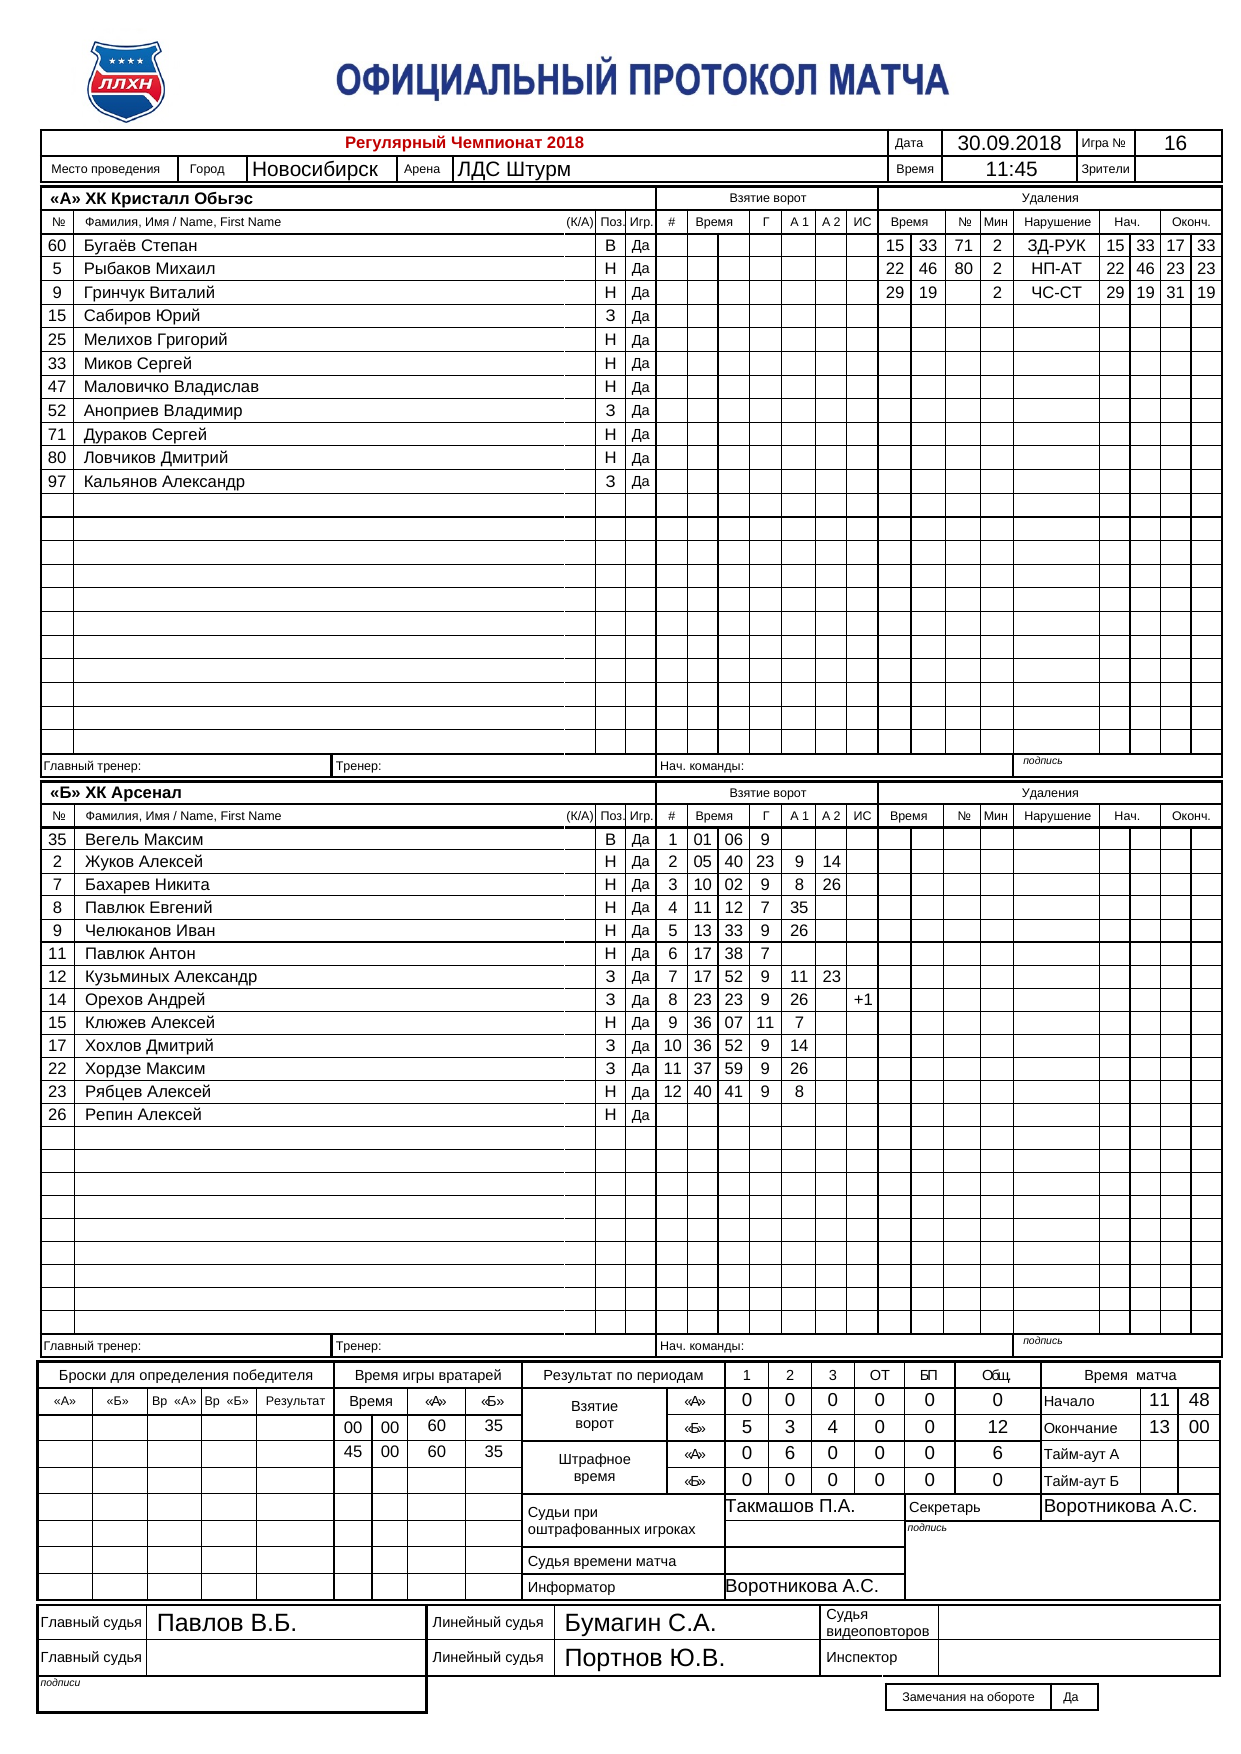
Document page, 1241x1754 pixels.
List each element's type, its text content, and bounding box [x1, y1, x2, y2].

table_cell [946, 352, 980, 374]
table_header 2 [769, 1363, 811, 1387]
table_cell [39, 1574, 92, 1599]
table_cell Павлов В.Б. [147, 1606, 425, 1639]
table_cell [596, 730, 625, 753]
table_cell Главный судья [39, 1606, 146, 1639]
table_cell Линейный судья [428, 1640, 554, 1675]
table_cell [688, 470, 717, 493]
table_cell [565, 850, 595, 872]
table_cell Ловчиков Дмитрий [74, 446, 564, 469]
table_cell [879, 494, 910, 516]
table_cell 26 [816, 874, 846, 895]
table_cell 9 [750, 1081, 781, 1103]
table_cell [626, 518, 655, 540]
table_cell [1014, 1219, 1099, 1241]
table_cell 40 [719, 850, 749, 872]
table_cell [847, 376, 877, 398]
table_cell [1014, 1035, 1099, 1057]
table_cell [782, 1104, 815, 1126]
table_cell [42, 1219, 74, 1241]
table_cell [1192, 829, 1221, 849]
table_cell [74, 494, 564, 516]
table_cell [782, 636, 815, 658]
table_cell Нач. команды: [657, 755, 1012, 776]
table_cell 11:45 [943, 157, 1076, 181]
table_cell [373, 1547, 407, 1573]
table_cell Тайм-аут Б [1042, 1468, 1140, 1493]
table_cell [1161, 966, 1190, 987]
table_cell [981, 376, 1013, 398]
table_cell [726, 1548, 904, 1573]
table_cell 52 [42, 399, 73, 422]
table_cell [1161, 1104, 1190, 1126]
table_cell [1192, 1127, 1221, 1149]
table_cell [944, 1288, 980, 1310]
table_cell [879, 1150, 910, 1172]
table_cell [750, 470, 781, 493]
table_cell [565, 257, 595, 280]
table_cell [816, 683, 846, 706]
table_cell [1161, 1219, 1190, 1241]
table_cell [912, 1127, 943, 1149]
table_cell [719, 1311, 749, 1333]
table_cell Поз. [596, 805, 625, 826]
table_cell ИС [847, 805, 877, 826]
table_cell [1192, 1265, 1221, 1287]
table_cell [879, 518, 910, 540]
table_cell 6 [956, 1442, 1040, 1467]
table_cell [626, 1265, 655, 1287]
table_cell [42, 1196, 74, 1218]
table_cell 60 [42, 235, 73, 256]
table_cell [816, 305, 846, 327]
table_cell [879, 1242, 910, 1264]
table_cell 0 [905, 1468, 954, 1493]
table_cell [944, 1196, 980, 1218]
table_cell [1161, 541, 1190, 564]
table_cell [847, 399, 877, 422]
table_cell 0 [905, 1442, 954, 1467]
table_cell [981, 1012, 1013, 1033]
table_cell [657, 1219, 687, 1241]
table_cell [1192, 966, 1221, 987]
table_cell [565, 659, 595, 682]
table_cell [1192, 352, 1221, 374]
table_cell Бахарев Никита [75, 874, 564, 895]
table_cell [879, 896, 910, 918]
table_cell [1014, 518, 1099, 540]
table_cell [1141, 1468, 1177, 1493]
table_cell [879, 1127, 910, 1149]
table_cell [782, 683, 815, 706]
table_cell [1100, 399, 1129, 422]
table_cell [782, 1173, 815, 1195]
table_cell [750, 636, 781, 658]
table_cell [1131, 328, 1160, 351]
table_cell 29 [879, 281, 910, 303]
table_cell [981, 470, 1013, 493]
table_cell [1100, 1288, 1129, 1310]
table_cell 9 [750, 989, 781, 1011]
table_cell [1192, 1196, 1221, 1218]
table_cell 0 [812, 1468, 854, 1493]
table_cell 9 [750, 829, 781, 849]
table_cell [750, 328, 781, 351]
table_cell [39, 1468, 92, 1493]
table_cell [1014, 612, 1099, 634]
table_cell Оконч. [1161, 211, 1221, 233]
table_cell [93, 1547, 147, 1573]
table_cell [879, 659, 910, 682]
table_cell Нач. команды: [657, 1335, 1012, 1356]
table_cell [879, 1104, 910, 1126]
table_cell [626, 612, 655, 634]
table_cell [816, 257, 846, 280]
table_cell [1192, 328, 1221, 351]
table_cell [782, 1242, 815, 1264]
table_cell [816, 423, 846, 445]
table_cell [74, 565, 564, 587]
table_cell 9 [42, 281, 73, 303]
table_cell [657, 612, 687, 634]
table_cell [847, 565, 877, 587]
table_cell Н [596, 1012, 625, 1033]
table_cell Судья времени матча [523, 1548, 724, 1573]
table_cell [847, 1219, 877, 1241]
table_cell [946, 399, 980, 422]
table_cell В [596, 829, 625, 849]
table_cell [816, 920, 846, 941]
table_cell [879, 850, 910, 872]
table_cell [1192, 446, 1221, 469]
table_cell [408, 1547, 465, 1573]
table_cell 46 [1131, 257, 1160, 280]
table_cell [1131, 1196, 1160, 1218]
table_cell [981, 730, 1013, 753]
table_cell 7 [657, 966, 687, 987]
table_header Общ. [956, 1363, 1040, 1387]
table_cell [879, 446, 910, 469]
table_cell [719, 518, 749, 540]
table_cell [816, 636, 846, 658]
table_cell [335, 1574, 371, 1599]
table_cell [42, 1150, 74, 1172]
table_cell [981, 1242, 1013, 1264]
table_cell [981, 636, 1013, 658]
table_cell # [657, 805, 687, 826]
table_cell [1161, 1081, 1190, 1103]
table_cell [816, 1173, 846, 1195]
table_cell [42, 1311, 74, 1333]
table_cell [750, 1196, 781, 1218]
table_cell [565, 1242, 595, 1264]
table_cell Судья видеоповторов [821, 1606, 938, 1639]
table_cell [912, 896, 943, 918]
table_header 30.09.2018 [943, 131, 1076, 155]
table_cell [782, 235, 815, 256]
table_cell [879, 376, 910, 398]
table_header Броски для определения победителя [39, 1363, 333, 1387]
table_cell 26 [782, 1058, 815, 1079]
table_cell Штрафное время [523, 1442, 666, 1493]
table_cell [74, 683, 564, 706]
table_cell [1192, 1035, 1221, 1057]
table_cell [750, 1288, 781, 1310]
table_cell [148, 1547, 201, 1573]
table_cell [688, 376, 717, 398]
table_cell [596, 565, 625, 587]
table_cell 6 [769, 1442, 811, 1467]
table_cell Да [626, 1058, 655, 1079]
table_cell [1100, 989, 1129, 1011]
table_cell [1100, 612, 1129, 634]
table_cell [1131, 1288, 1160, 1310]
table_cell [75, 1288, 564, 1310]
table_cell [879, 565, 910, 587]
table_cell А 2 [816, 211, 846, 233]
table_cell [408, 1574, 465, 1599]
table_cell [782, 305, 815, 327]
table_cell 80 [42, 446, 73, 469]
table_cell [466, 1547, 521, 1573]
table_cell [981, 1173, 1013, 1195]
table_cell [565, 1288, 595, 1310]
table_cell Н [596, 896, 625, 918]
table_cell [816, 352, 846, 374]
table_cell [688, 1173, 717, 1195]
table_cell Да [626, 874, 655, 895]
table_cell [719, 1219, 749, 1241]
table_cell [981, 874, 1013, 895]
table_cell [782, 470, 815, 493]
table_cell «Б» [668, 1468, 724, 1493]
table_cell Да [626, 850, 655, 872]
table_cell [946, 446, 980, 469]
table_cell 9 [42, 920, 74, 941]
table_cell [912, 423, 945, 445]
table_cell [782, 1150, 815, 1172]
table_cell 0 [855, 1468, 904, 1493]
table_cell Взятие ворот [523, 1389, 666, 1440]
table_cell [879, 612, 910, 634]
table_cell [1161, 518, 1190, 540]
table_cell [879, 1311, 910, 1333]
table_cell 17 [42, 1035, 74, 1057]
table_cell [1014, 850, 1099, 872]
table_cell [565, 707, 595, 729]
table_cell Кальянов Александр [74, 470, 564, 493]
table_cell [42, 707, 73, 729]
table_cell 7 [782, 1012, 815, 1033]
table_cell [912, 683, 945, 706]
table_cell [688, 328, 717, 351]
table_cell [1192, 989, 1221, 1011]
table_cell 0 [769, 1468, 811, 1493]
table_cell [257, 1416, 333, 1440]
table_cell 10 [688, 874, 717, 895]
table_cell [912, 1242, 943, 1264]
table_cell [946, 376, 980, 398]
picture [5, 28, 1179, 129]
table_cell Фамилия, Имя / Name, First Name [75, 805, 565, 826]
table_header 16 [1136, 131, 1221, 155]
table_cell [1131, 1104, 1160, 1126]
table_cell [596, 518, 625, 540]
table_cell Место проведения [42, 157, 177, 181]
table_cell [912, 1035, 943, 1057]
table_cell [782, 1311, 815, 1333]
table_cell 4 [812, 1415, 854, 1440]
table_cell [1161, 588, 1190, 611]
table_cell [657, 470, 687, 493]
table_cell [39, 1547, 92, 1573]
table_cell [565, 518, 595, 540]
table_cell В [596, 235, 625, 256]
table_cell [1100, 896, 1129, 918]
table_cell Н [596, 1104, 625, 1126]
table_cell Время [688, 805, 749, 826]
table_cell [879, 1058, 910, 1079]
table_cell [1100, 1173, 1129, 1195]
table_cell [1192, 1219, 1221, 1241]
table_cell [626, 1311, 655, 1333]
table_cell [1131, 730, 1160, 753]
table_cell [912, 850, 943, 872]
table_cell [782, 423, 815, 445]
table_cell [1161, 494, 1190, 516]
table_cell [816, 1058, 846, 1079]
table_cell 23 [688, 989, 717, 1011]
table_cell [912, 1219, 943, 1241]
table_cell [847, 1265, 877, 1287]
table_cell З [596, 989, 625, 1011]
table_cell [596, 683, 625, 706]
table_cell подписи [39, 1677, 425, 1711]
table_cell [847, 636, 877, 658]
table_cell [565, 1265, 595, 1287]
table_cell [657, 328, 687, 351]
table_cell [1161, 683, 1190, 706]
table_cell [565, 399, 595, 422]
table_cell Нач. [1100, 805, 1160, 826]
table_cell 0 [769, 1389, 811, 1413]
table_cell [1192, 470, 1221, 493]
table_cell [1100, 707, 1129, 729]
table_cell 11 [1141, 1389, 1177, 1413]
table_cell [750, 707, 781, 729]
table_cell [1014, 683, 1099, 706]
table_cell [626, 1173, 655, 1195]
table_cell 5 [726, 1415, 768, 1440]
table_cell [1100, 683, 1129, 706]
table_cell [565, 1311, 595, 1333]
table_cell [879, 636, 910, 658]
table_cell [912, 1081, 943, 1103]
table_cell [688, 1127, 717, 1149]
table_cell [847, 518, 877, 540]
table_cell [626, 1196, 655, 1218]
table_cell [1014, 943, 1099, 964]
table_cell [847, 1242, 877, 1264]
table_cell Окончание [1042, 1415, 1140, 1440]
table_cell [657, 707, 687, 729]
table_cell [847, 281, 877, 303]
table_cell [981, 829, 1013, 849]
table_cell [981, 494, 1013, 516]
table_cell [1100, 518, 1129, 540]
table_cell [912, 352, 945, 374]
table_cell [39, 1494, 92, 1520]
table_cell 33 [1192, 235, 1221, 256]
table_cell [816, 541, 846, 564]
table_cell [626, 588, 655, 611]
table_cell [912, 494, 945, 516]
table_cell [565, 1104, 595, 1126]
table_cell [782, 494, 815, 516]
table_cell [981, 565, 1013, 587]
table_cell 06 [719, 829, 749, 849]
table_cell [1014, 1288, 1099, 1310]
table_cell [42, 518, 73, 540]
table_cell [1100, 376, 1129, 398]
table_cell [1100, 850, 1129, 872]
table_cell Дураков Сергей [74, 423, 564, 445]
table_cell [816, 1035, 846, 1057]
table_cell № [944, 805, 980, 826]
table_cell Да [626, 376, 655, 398]
table_cell [782, 376, 815, 398]
table_cell Хохлов Дмитрий [75, 1035, 564, 1057]
table_cell [981, 588, 1013, 611]
table_cell [1161, 1035, 1190, 1057]
table_cell [1161, 612, 1190, 634]
table_cell Секретарь [906, 1495, 1040, 1520]
table_cell [879, 1173, 910, 1195]
table_cell [750, 446, 781, 469]
table_cell [657, 1150, 687, 1172]
table_cell [1100, 494, 1129, 516]
table_cell Рыбаков Михаил [74, 257, 564, 280]
table_cell [373, 1468, 407, 1493]
table_cell [782, 943, 815, 964]
table_cell Н [596, 423, 625, 445]
table_cell [912, 588, 945, 611]
table_cell [750, 1265, 781, 1287]
table_cell Мелихов Григорий [74, 328, 564, 351]
table_cell 9 [750, 966, 781, 987]
table_cell Да [626, 257, 655, 280]
table_cell [847, 1081, 877, 1103]
table_cell Бугаёв Степан [74, 235, 564, 256]
table_cell [1136, 157, 1221, 181]
table_cell [408, 1468, 465, 1493]
table_cell [750, 1311, 781, 1333]
table_cell [981, 612, 1013, 634]
table_cell 0 [956, 1389, 1040, 1413]
table_cell [719, 1150, 749, 1172]
table_cell [912, 1012, 943, 1033]
table_cell [719, 659, 749, 682]
table_cell [1192, 494, 1221, 516]
table_cell [879, 683, 910, 706]
table_cell [1131, 920, 1160, 941]
table_cell [912, 1265, 943, 1287]
table_cell [1131, 1311, 1160, 1333]
table_cell [1192, 1242, 1221, 1264]
table_cell [847, 235, 877, 256]
table_cell [408, 1521, 465, 1546]
table_cell [847, 494, 877, 516]
table_cell [879, 874, 910, 895]
table_cell [782, 257, 815, 280]
table_cell [74, 707, 564, 729]
table_cell [466, 1468, 521, 1493]
table_header Дата [889, 131, 941, 155]
table_cell 23 [816, 966, 846, 987]
table_cell [944, 850, 980, 872]
table_cell [657, 1127, 687, 1149]
table_cell 01 [688, 829, 717, 849]
table_cell [466, 1494, 521, 1520]
table_cell [657, 1173, 687, 1195]
table_cell [428, 1677, 882, 1711]
table_cell [1131, 850, 1160, 872]
table_cell [879, 1288, 910, 1310]
table_cell [719, 328, 749, 351]
table_cell [719, 1104, 749, 1126]
table_cell [719, 470, 749, 493]
table_cell 8 [782, 874, 815, 895]
table_cell [688, 305, 717, 327]
table_cell Время [879, 805, 943, 826]
table_cell [657, 659, 687, 682]
table_cell [565, 896, 595, 918]
table_cell [981, 1219, 1013, 1241]
table_cell Результат [257, 1389, 333, 1413]
table_cell [657, 376, 687, 398]
table_cell [1100, 1242, 1129, 1264]
table_cell Гринчук Виталий [74, 281, 564, 303]
table_cell [816, 1127, 846, 1149]
table_cell [847, 352, 877, 374]
table_cell [912, 470, 945, 493]
table_cell [912, 920, 943, 941]
table_cell [93, 1574, 147, 1599]
table_cell [1100, 1127, 1129, 1149]
table_cell [373, 1574, 407, 1599]
table_cell [1100, 328, 1129, 351]
table_cell [202, 1494, 256, 1520]
table_cell 48 [1179, 1389, 1219, 1413]
table_cell 59 [719, 1058, 749, 1079]
table_cell [719, 541, 749, 564]
table_cell [1100, 1219, 1129, 1241]
table_cell [1100, 943, 1129, 964]
table_cell [847, 966, 877, 987]
table_cell [946, 659, 980, 682]
table_cell [847, 874, 877, 895]
table_cell [335, 1547, 371, 1573]
table_cell [879, 423, 910, 445]
table_cell [1131, 707, 1160, 729]
table_cell [719, 1242, 749, 1264]
table_cell [981, 1150, 1013, 1172]
table_cell 60 [408, 1416, 465, 1440]
table_cell [373, 1494, 407, 1520]
table_cell [944, 1035, 980, 1057]
table_cell [1014, 1242, 1099, 1264]
table_cell [688, 423, 717, 445]
table_cell [596, 1265, 625, 1287]
table_cell 0 [812, 1442, 854, 1467]
table_cell [912, 1150, 943, 1172]
table_cell 02 [719, 874, 749, 895]
table_cell [883, 1677, 1220, 1681]
table_cell [847, 257, 877, 280]
table_cell [565, 423, 595, 445]
table_cell [981, 352, 1013, 374]
table_cell 23 [750, 850, 781, 872]
table_cell [719, 565, 749, 587]
table_cell [719, 376, 749, 398]
table_cell [1014, 376, 1099, 398]
table_cell [1014, 328, 1099, 351]
table_cell [688, 1196, 717, 1218]
table_header Взятие ворот [657, 783, 877, 803]
table_cell 52 [719, 966, 749, 987]
table_cell [688, 707, 717, 729]
table_cell [565, 588, 595, 611]
table_cell [257, 1547, 333, 1573]
table_cell [879, 966, 910, 987]
table_cell [408, 1494, 465, 1520]
table_cell Нарушение [1014, 211, 1099, 233]
table_header «Б» ХК Арсенал [42, 783, 655, 803]
table_cell [257, 1441, 333, 1467]
table_cell [782, 1288, 815, 1310]
table_cell [981, 683, 1013, 706]
table_cell [1131, 352, 1160, 374]
table_cell [879, 920, 910, 941]
table_cell Зрители [1078, 157, 1134, 181]
table_cell [1192, 1058, 1221, 1079]
table_cell [335, 1468, 371, 1493]
table_cell [565, 235, 595, 256]
table_cell 14 [816, 850, 846, 872]
table_cell 23 [1192, 257, 1221, 280]
table_cell № [946, 211, 980, 233]
table_header Удаления [879, 783, 1221, 803]
table_cell Мин [981, 805, 1013, 826]
table_cell [981, 423, 1013, 445]
table_cell 31 [1161, 281, 1190, 303]
table_cell [565, 305, 595, 327]
table_cell Да [626, 446, 655, 469]
table_header Да [1052, 1685, 1097, 1709]
table_cell [1192, 683, 1221, 706]
table_cell 0 [855, 1415, 904, 1440]
table_header Удаления [879, 188, 1221, 209]
table_cell [879, 399, 910, 422]
table_cell 0 [905, 1389, 954, 1413]
table_cell 0 [855, 1389, 904, 1413]
table_cell 7 [42, 874, 74, 895]
table_cell [1161, 659, 1190, 682]
table_cell [939, 1640, 1219, 1675]
table_cell [719, 588, 749, 611]
table_cell [981, 896, 1013, 918]
table_cell [1100, 874, 1129, 895]
table_cell [626, 659, 655, 682]
table_cell [1192, 541, 1221, 564]
table_cell 0 [855, 1442, 904, 1467]
table_cell Арена [398, 157, 452, 181]
table_cell [74, 612, 564, 634]
table_cell [75, 1242, 564, 1264]
table_cell [688, 399, 717, 422]
table_cell Да [626, 829, 655, 849]
table_cell [1014, 305, 1099, 327]
table_cell Н [596, 850, 625, 872]
table_cell [148, 1574, 201, 1599]
table_cell Н [596, 943, 625, 964]
table_cell [1014, 1127, 1099, 1149]
table_cell [946, 612, 980, 634]
table_cell [1014, 1173, 1099, 1195]
table_cell [750, 518, 781, 540]
table_cell 15 [42, 1012, 74, 1033]
table_cell [750, 305, 781, 327]
table_cell [719, 352, 749, 374]
table_cell 7 [750, 943, 781, 964]
table_cell [74, 636, 564, 658]
table_cell 13 [1141, 1415, 1177, 1440]
table_cell 15 [1100, 235, 1129, 256]
table_cell [719, 683, 749, 706]
table_cell [1014, 399, 1099, 422]
table_cell [782, 518, 815, 540]
table_cell [74, 541, 564, 564]
table_header 3 [812, 1363, 854, 1387]
table_cell [1014, 446, 1099, 469]
table_cell [42, 612, 73, 634]
table_cell [1014, 896, 1099, 918]
table_cell [750, 376, 781, 398]
table_cell Воротникова А.С. [726, 1575, 904, 1599]
table_cell [944, 1311, 980, 1333]
table_cell 11 [750, 1012, 781, 1033]
table_cell [688, 1242, 717, 1264]
table_cell [626, 1288, 655, 1310]
table_cell [1100, 1265, 1129, 1287]
table_cell 26 [782, 920, 815, 941]
table_cell [626, 730, 655, 753]
table_cell [1131, 1081, 1160, 1103]
table_cell [1161, 1150, 1190, 1172]
table_cell [816, 1012, 846, 1033]
table_cell [847, 328, 877, 351]
table_cell [626, 707, 655, 729]
table_cell 8 [42, 896, 74, 918]
table_header 1 [726, 1363, 768, 1387]
table_cell [688, 518, 717, 540]
table_cell Да [626, 943, 655, 964]
table_cell [879, 541, 910, 564]
table_cell [750, 730, 781, 753]
table_cell 6 [657, 943, 687, 964]
table_cell 0 [726, 1442, 768, 1467]
table_cell [565, 541, 595, 564]
table_cell 0 [812, 1389, 854, 1413]
table_cell [1100, 588, 1129, 611]
table_cell [1161, 896, 1190, 918]
table_cell [981, 305, 1013, 327]
table_cell [1100, 565, 1129, 587]
table_cell [596, 636, 625, 658]
table_cell [847, 829, 877, 849]
table_cell Да [626, 352, 655, 374]
table_cell А 2 [816, 805, 846, 826]
table_cell [946, 707, 980, 729]
table_cell Время [889, 157, 941, 181]
table_cell [1099, 1682, 1220, 1711]
table_cell [1192, 518, 1221, 540]
table_cell [657, 588, 687, 611]
table_cell [946, 423, 980, 445]
table_cell Павлюк Антон [75, 943, 564, 964]
table_cell [1014, 565, 1099, 587]
table_cell [750, 1150, 781, 1172]
table_cell [75, 1127, 564, 1149]
table_cell 17 [688, 966, 717, 987]
table_cell [782, 659, 815, 682]
table_header Замечания на обороте [887, 1685, 1050, 1709]
table_cell Миков Сергей [74, 352, 564, 374]
table_cell [1131, 423, 1160, 445]
table_cell [1131, 565, 1160, 587]
table_cell [782, 446, 815, 469]
table_cell 2 [981, 257, 1013, 280]
table_cell Г [750, 211, 781, 233]
table_cell 3 [769, 1415, 811, 1440]
table_cell [912, 1311, 943, 1333]
table_cell [1100, 1311, 1129, 1333]
table_cell [688, 636, 717, 658]
table_cell [657, 399, 687, 422]
table_cell [1161, 1012, 1190, 1033]
table_cell [847, 305, 877, 327]
table_cell 9 [750, 874, 781, 895]
table_cell [1161, 920, 1190, 941]
table_cell [847, 850, 877, 872]
table_cell 46 [912, 257, 945, 280]
table_cell [912, 1288, 943, 1310]
table_cell [688, 612, 717, 634]
table_cell [75, 1265, 564, 1287]
table_cell [912, 966, 943, 987]
table_cell [719, 1288, 749, 1310]
table_cell [1192, 920, 1221, 941]
table_cell [1131, 1058, 1160, 1079]
table_cell [1014, 470, 1099, 493]
table_cell 17 [688, 943, 717, 964]
table_cell Игр. [626, 805, 655, 826]
table_cell [1161, 328, 1190, 351]
table_cell [750, 588, 781, 611]
table_cell [981, 1104, 1013, 1126]
table_cell [816, 1288, 846, 1310]
table_cell [1192, 1311, 1221, 1333]
table_cell (К/А) [565, 211, 595, 233]
table_cell [42, 659, 73, 682]
table_cell Информатор [523, 1575, 724, 1599]
table_cell Да [626, 328, 655, 351]
table_cell [847, 896, 877, 918]
table_cell [75, 1173, 564, 1195]
table_cell [148, 1494, 201, 1520]
table_cell [912, 612, 945, 634]
table_cell Челюканов Иван [75, 920, 564, 941]
table_cell 22 [879, 257, 910, 280]
table_cell [719, 257, 749, 280]
table_cell Жуков Алексей [75, 850, 564, 872]
table_cell [1100, 920, 1129, 941]
table_cell [1100, 446, 1129, 469]
table_cell Да [626, 281, 655, 303]
table_cell [946, 541, 980, 564]
table_cell [782, 352, 815, 374]
table_cell [726, 1521, 904, 1546]
table_cell Г [750, 805, 781, 826]
table_cell [944, 1150, 980, 1172]
table_cell [750, 565, 781, 587]
table_cell [1100, 1196, 1129, 1218]
table_cell [1161, 376, 1190, 398]
table_cell 38 [719, 943, 749, 964]
table_cell [42, 730, 73, 753]
table_cell [1100, 352, 1129, 374]
table_cell [626, 636, 655, 658]
table_cell [750, 423, 781, 445]
table_cell «А» [668, 1442, 724, 1467]
table_cell 14 [782, 1035, 815, 1057]
table_cell [1014, 659, 1099, 682]
table_cell [688, 235, 717, 256]
table_cell [565, 920, 595, 941]
table_cell 12 [42, 966, 74, 987]
table_cell [1131, 494, 1160, 516]
table_cell [93, 1468, 147, 1493]
table_cell 35 [42, 829, 74, 849]
table_cell [750, 541, 781, 564]
table_cell 19 [1131, 281, 1160, 303]
table_cell [816, 376, 846, 398]
table_cell [257, 1494, 333, 1520]
table_cell 12 [657, 1081, 687, 1103]
table_cell [1131, 1219, 1160, 1241]
table_cell [847, 612, 877, 634]
table_cell [847, 446, 877, 469]
table_cell [879, 470, 910, 493]
table_cell [257, 1574, 333, 1599]
table_cell 12 [956, 1415, 1040, 1440]
table_cell НП-АТ [1014, 257, 1099, 280]
table_cell [565, 1035, 595, 1057]
table_cell [42, 494, 73, 516]
table_cell [565, 612, 595, 634]
table_cell [847, 588, 877, 611]
table_cell [565, 1081, 595, 1103]
table_cell Да [626, 470, 655, 493]
table_cell [1192, 565, 1221, 587]
table_cell [626, 1150, 655, 1172]
table_cell 33 [1131, 235, 1160, 256]
table_cell [565, 966, 595, 987]
table_cell Игр. [626, 211, 655, 233]
table_cell 10 [657, 1035, 687, 1057]
table_cell [565, 1196, 595, 1218]
table_cell [750, 399, 781, 422]
table_cell [42, 1242, 74, 1264]
table_cell [1131, 683, 1160, 706]
table_cell [93, 1416, 147, 1440]
table_cell [626, 683, 655, 706]
table_cell [1100, 541, 1129, 564]
table_cell [42, 1288, 74, 1310]
table_cell Н [596, 874, 625, 895]
table_cell [565, 1173, 595, 1195]
table_cell [1014, 730, 1099, 753]
table_cell [42, 541, 73, 564]
table_cell [74, 730, 564, 753]
table_cell [879, 989, 910, 1011]
table_cell [626, 1219, 655, 1241]
table_cell [466, 1521, 521, 1546]
table_cell [981, 1311, 1013, 1333]
table_cell [1161, 1311, 1190, 1333]
table_cell [944, 1173, 980, 1195]
table_cell Клюжев Алексей [75, 1012, 564, 1033]
table_cell [93, 1494, 147, 1520]
table_cell Да [626, 235, 655, 256]
table_cell [750, 683, 781, 706]
table_cell [847, 920, 877, 941]
table_header Игра № [1078, 131, 1134, 155]
table_cell [565, 943, 595, 964]
table_cell [1131, 446, 1160, 469]
table_cell [816, 281, 846, 303]
table_cell [1014, 989, 1099, 1011]
table_cell [1100, 659, 1129, 682]
table_cell [1131, 612, 1160, 634]
table_cell [626, 1242, 655, 1264]
table_cell [981, 943, 1013, 964]
table_cell [1161, 565, 1190, 587]
table_cell [946, 636, 980, 658]
table_cell Орехов Андрей [75, 989, 564, 1011]
table_cell [912, 446, 945, 469]
table_cell «Б» [93, 1389, 147, 1413]
table_cell [626, 1127, 655, 1149]
table_cell [847, 683, 877, 706]
table_cell [879, 328, 910, 351]
table_cell [946, 305, 980, 327]
table_cell [1131, 399, 1160, 422]
table_cell Нарушение [1014, 805, 1099, 826]
table_cell [750, 1173, 781, 1195]
table_cell [944, 874, 980, 895]
table_cell [816, 1242, 846, 1264]
table_cell [719, 1173, 749, 1195]
table_cell [1100, 829, 1129, 849]
table_cell [879, 1265, 910, 1287]
table_cell Н [596, 328, 625, 351]
table_cell 14 [42, 989, 74, 1011]
table_cell [816, 707, 846, 729]
table_cell Да [626, 1081, 655, 1103]
table_cell [1131, 829, 1160, 849]
table_cell Главный тренер: [42, 755, 330, 776]
table_cell [1014, 1081, 1099, 1103]
table_cell (К/А) [565, 805, 595, 826]
table_header «А» ХК Кристалл Обьгэс [42, 188, 655, 209]
table_cell [688, 1288, 717, 1310]
table_cell [202, 1416, 256, 1440]
table_cell 0 [905, 1415, 954, 1440]
table_cell [816, 896, 846, 918]
table_cell [1100, 305, 1129, 327]
table_cell ЛДС Штурм [454, 157, 887, 181]
table_cell [847, 707, 877, 729]
table_cell [847, 1012, 877, 1033]
table_cell [657, 1311, 687, 1333]
table_cell [981, 989, 1013, 1011]
table_cell [1161, 829, 1190, 849]
table_cell [1014, 541, 1099, 564]
table_cell [879, 829, 910, 849]
table_header ОТ [855, 1363, 904, 1387]
table_cell З [596, 470, 625, 493]
table_cell [565, 636, 595, 658]
table_cell Вр «Б» [202, 1389, 256, 1413]
table_cell [1014, 423, 1099, 445]
table_cell [1161, 399, 1190, 422]
table_cell [816, 1196, 846, 1218]
table_header Время игры вратарей [335, 1363, 521, 1387]
table_cell подпись [906, 1522, 1219, 1599]
table_cell [1014, 1196, 1099, 1218]
table_cell [944, 989, 980, 1011]
table_cell [1100, 423, 1129, 445]
table_cell [596, 1288, 625, 1310]
table_cell [1192, 659, 1221, 682]
table_cell 2 [981, 235, 1013, 256]
table_cell [816, 1081, 846, 1103]
table_header Время матча [1042, 1363, 1219, 1387]
table_cell [981, 1196, 1013, 1218]
table_cell № [42, 805, 74, 826]
table_cell [565, 494, 595, 516]
table_cell [750, 1242, 781, 1264]
table_cell [816, 1104, 846, 1126]
table_cell [148, 1468, 201, 1493]
table_cell [565, 470, 595, 493]
table_cell 11 [782, 966, 815, 987]
table_cell [1100, 470, 1129, 493]
table_cell [847, 1035, 877, 1057]
table_cell [1192, 376, 1221, 398]
table_cell Кузьминых Александр [75, 966, 564, 987]
table_cell [750, 659, 781, 682]
table_cell Поз. [596, 211, 625, 233]
table_cell [1100, 636, 1129, 658]
table_cell [688, 1150, 717, 1172]
table_cell [816, 399, 846, 422]
table_cell [657, 446, 687, 469]
table_cell [1131, 518, 1160, 540]
table_cell [912, 1173, 943, 1195]
table_cell [1131, 1127, 1160, 1149]
table_cell Репин Алексей [75, 1104, 564, 1126]
table_cell [1192, 636, 1221, 658]
table_cell [688, 1311, 717, 1333]
table_cell 71 [946, 235, 980, 256]
table_cell Время [335, 1389, 407, 1413]
table_cell [688, 1265, 717, 1287]
table_cell ИС [847, 211, 877, 233]
table_cell Новосибирск [248, 157, 396, 181]
table_cell 47 [42, 376, 73, 398]
table_cell [944, 1104, 980, 1126]
table_cell [1161, 989, 1190, 1011]
table_cell [946, 328, 980, 351]
table_cell [1100, 1012, 1129, 1033]
table_cell Главный судья [39, 1640, 146, 1675]
table_cell [75, 1150, 564, 1172]
table_cell # [657, 211, 687, 233]
table_cell [1161, 305, 1190, 327]
table_cell [202, 1574, 256, 1599]
table_cell Линейный судья [428, 1606, 554, 1639]
table_cell [981, 966, 1013, 987]
table_cell [1192, 612, 1221, 634]
table_cell Да [626, 966, 655, 987]
table_cell [782, 730, 815, 753]
table_cell [1161, 1127, 1190, 1149]
table_cell Начало [1042, 1389, 1140, 1413]
table_cell [688, 281, 717, 303]
table_cell [42, 1127, 74, 1149]
table_cell [750, 494, 781, 516]
table_cell 9 [750, 1035, 781, 1057]
table_cell [1014, 1104, 1099, 1126]
table_cell 80 [946, 257, 980, 280]
table_cell [782, 588, 815, 611]
table_cell Да [626, 1104, 655, 1126]
table_cell Н [596, 1081, 625, 1103]
table_cell [879, 1219, 910, 1241]
table_cell [750, 257, 781, 280]
table_cell [879, 1012, 910, 1033]
table_cell З [596, 1035, 625, 1057]
table_cell [688, 683, 717, 706]
table_cell [1131, 1265, 1160, 1287]
table_cell [981, 541, 1013, 564]
table_cell 3 [657, 874, 687, 895]
table_cell [912, 518, 945, 540]
table_cell [1179, 1468, 1219, 1493]
table_cell [944, 1242, 980, 1264]
table_cell [466, 1574, 521, 1599]
table_cell [816, 494, 846, 516]
table_cell [1141, 1441, 1177, 1467]
table_cell [719, 281, 749, 303]
table_cell Город [179, 157, 246, 181]
table_header Результат по периодам [523, 1363, 724, 1387]
table_cell [912, 328, 945, 351]
table_cell [816, 588, 846, 611]
table_cell [879, 730, 910, 753]
table_cell 37 [688, 1058, 717, 1079]
table_cell [816, 328, 846, 351]
table_cell [1161, 423, 1190, 445]
table_cell Вегель Максим [75, 829, 564, 849]
table_cell 12 [719, 896, 749, 918]
table_cell Инспектор [821, 1640, 938, 1675]
table_cell [750, 612, 781, 634]
table_cell [1192, 1081, 1221, 1103]
table_cell [879, 707, 910, 729]
table_cell [981, 1058, 1013, 1079]
table_cell [981, 850, 1013, 872]
table_cell [1161, 636, 1190, 658]
table_cell [1131, 636, 1160, 658]
table_cell [257, 1521, 333, 1546]
table_cell [1161, 1196, 1190, 1218]
table_cell [688, 1104, 717, 1126]
table_cell 15 [879, 235, 910, 256]
table_header БП [905, 1363, 954, 1387]
table_cell Н [596, 257, 625, 280]
table_cell [719, 636, 749, 658]
table_cell [944, 1127, 980, 1149]
table_cell [657, 352, 687, 374]
table_cell [981, 1081, 1013, 1103]
table_cell 23 [42, 1081, 74, 1103]
table_cell [816, 1219, 846, 1241]
table_cell [335, 1494, 371, 1520]
table_cell [657, 494, 687, 516]
table_cell [1131, 896, 1160, 918]
table_cell Аноприев Владимир [74, 399, 564, 422]
table_cell Нач. [1100, 211, 1160, 233]
table_cell подпись [1014, 1335, 1221, 1356]
table_cell [847, 1104, 877, 1126]
table_cell [981, 707, 1013, 729]
table_cell 0 [726, 1468, 768, 1493]
table_cell [75, 1219, 564, 1241]
table_cell [1100, 1104, 1129, 1126]
table_cell [981, 1265, 1013, 1287]
table_cell 9 [750, 1058, 781, 1079]
table_cell [944, 829, 980, 849]
table_cell [688, 352, 717, 374]
table_cell 26 [42, 1104, 74, 1126]
table_cell [816, 1150, 846, 1172]
table_cell [912, 636, 945, 658]
table_cell 36 [688, 1035, 717, 1057]
table_cell [912, 874, 943, 895]
table_cell А 1 [782, 211, 815, 233]
table_cell [912, 541, 945, 564]
table_cell [1014, 1012, 1099, 1033]
table_cell [1161, 943, 1190, 964]
table_cell [981, 1035, 1013, 1057]
table_cell [912, 565, 945, 587]
table_cell [912, 376, 945, 398]
table_cell [912, 829, 943, 849]
table_cell [565, 1012, 595, 1033]
table_cell [944, 943, 980, 964]
table_cell [688, 565, 717, 587]
table_cell [946, 518, 980, 540]
table_cell [596, 1127, 625, 1149]
table_cell [981, 659, 1013, 682]
table_cell [946, 281, 980, 303]
table_cell 2 [42, 850, 74, 872]
table_cell [1100, 1058, 1129, 1079]
table_cell Маловичко Владислав [74, 376, 564, 398]
table_header Взятие ворот [657, 188, 877, 209]
table_cell 36 [688, 1012, 717, 1033]
table_cell [1131, 305, 1160, 327]
table_cell [657, 1104, 687, 1126]
table_cell [1100, 966, 1129, 987]
table_cell [1192, 399, 1221, 422]
table_cell 0 [956, 1468, 1040, 1493]
table_cell [1192, 1173, 1221, 1195]
table_cell [565, 730, 595, 753]
table_cell [1161, 446, 1190, 469]
table_cell [257, 1468, 333, 1493]
table_cell Н [596, 446, 625, 469]
table_cell [782, 541, 815, 564]
table_cell [719, 494, 749, 516]
table_cell Да [626, 399, 655, 422]
table_cell [596, 541, 625, 564]
table_cell [944, 1012, 980, 1033]
table_cell [1014, 707, 1099, 729]
table_cell [688, 730, 717, 753]
table_cell [565, 446, 595, 469]
table_cell [202, 1521, 256, 1546]
table_cell 9 [782, 850, 815, 872]
table_cell [719, 707, 749, 729]
table_cell [879, 943, 910, 964]
table_cell [1014, 636, 1099, 658]
table_cell [565, 565, 595, 587]
table_cell [816, 446, 846, 469]
table_cell З [596, 305, 625, 327]
table_cell [596, 659, 625, 682]
table_cell Вр «А» [148, 1389, 201, 1413]
table_cell 8 [782, 1081, 815, 1103]
table_cell [565, 281, 595, 303]
table_cell [944, 1058, 980, 1079]
table_cell [148, 1416, 201, 1440]
table_cell [946, 494, 980, 516]
table_cell [1192, 588, 1221, 611]
table_cell 00 [335, 1416, 371, 1440]
table_cell Тренер: [333, 1335, 655, 1356]
table_cell Судьи при оштрафованных игроках [523, 1495, 724, 1546]
table_cell [847, 943, 877, 964]
table_cell [373, 1521, 407, 1546]
table_cell [1131, 1242, 1160, 1264]
table_cell [1014, 966, 1099, 987]
table_cell [657, 1242, 687, 1264]
table_cell [688, 541, 717, 564]
table_cell 17 [1161, 235, 1190, 256]
table_cell [847, 730, 877, 753]
table_cell [626, 565, 655, 587]
table_cell 13 [688, 920, 717, 941]
table_cell [981, 328, 1013, 351]
table_cell [847, 541, 877, 564]
table_cell [1131, 1173, 1160, 1195]
table_cell [719, 612, 749, 634]
table_cell [879, 1035, 910, 1057]
table_cell [1161, 470, 1190, 493]
table_cell 35 [782, 896, 815, 918]
table_cell [1161, 874, 1190, 895]
table_cell [782, 829, 815, 849]
table_cell [39, 1521, 92, 1546]
table_cell [1014, 1058, 1099, 1079]
table_cell 2 [657, 850, 687, 872]
table_cell подпись [1014, 755, 1221, 776]
table_cell [42, 636, 73, 658]
table_cell Время [688, 211, 749, 233]
table_cell [816, 659, 846, 682]
table_cell [816, 829, 846, 849]
table_cell [847, 1127, 877, 1149]
table_cell [1100, 730, 1129, 753]
table_cell [657, 1288, 687, 1310]
table_cell [1192, 896, 1221, 918]
table_cell 9 [750, 920, 781, 941]
table_cell [847, 1058, 877, 1079]
table_cell [565, 683, 595, 706]
table_cell ЧС-СТ [1014, 281, 1099, 303]
table_cell 23 [1161, 257, 1190, 280]
table_cell 15 [42, 305, 73, 327]
table_cell 22 [42, 1058, 74, 1079]
table_cell 7 [750, 896, 781, 918]
table_cell [657, 541, 687, 564]
table_cell [1192, 1104, 1221, 1126]
table_cell Главный тренер: [42, 1335, 330, 1356]
table_cell Да [626, 305, 655, 327]
table_cell «А» [39, 1389, 92, 1413]
table_cell [42, 588, 73, 611]
table_cell [719, 730, 749, 753]
table_cell [93, 1441, 147, 1467]
table_cell Рябцев Алексей [75, 1081, 564, 1103]
table_cell [657, 257, 687, 280]
table_cell [719, 446, 749, 469]
table_cell [202, 1441, 256, 1467]
table_cell [816, 1265, 846, 1287]
table_cell [1014, 829, 1099, 849]
table_cell [782, 707, 815, 729]
table_cell [596, 1150, 625, 1172]
table_cell [1014, 588, 1099, 611]
table_cell [981, 920, 1013, 941]
table_cell [688, 588, 717, 611]
table_cell [750, 1127, 781, 1149]
table_cell [596, 1219, 625, 1241]
table_cell [816, 565, 846, 587]
table_cell [912, 989, 943, 1011]
table_header Регулярный Чемпионат 2018 [42, 131, 887, 155]
table_cell [74, 518, 564, 540]
table_cell А 1 [782, 805, 815, 826]
table_cell [847, 1196, 877, 1218]
table_cell 33 [912, 235, 945, 256]
table_cell [946, 565, 980, 587]
table_cell 41 [719, 1081, 749, 1103]
table_cell 26 [782, 989, 815, 1011]
table_cell [847, 1311, 877, 1333]
table_cell +1 [847, 989, 877, 1011]
table_cell Бумагин С.А. [555, 1606, 819, 1639]
table_cell [148, 1441, 201, 1467]
table_cell [912, 305, 945, 327]
table_cell [1014, 1265, 1099, 1287]
table_cell З [596, 399, 625, 422]
table_cell [912, 1104, 943, 1126]
table_cell [879, 1196, 910, 1218]
table_cell 9 [657, 1012, 687, 1033]
table_cell [847, 1150, 877, 1172]
table_cell [912, 943, 943, 964]
table_cell [596, 494, 625, 516]
table_cell [847, 1173, 877, 1195]
table_cell 22 [1100, 257, 1129, 280]
table_cell [1100, 1035, 1129, 1057]
table_cell [782, 399, 815, 422]
table_cell [1161, 1242, 1190, 1264]
table_cell [782, 328, 815, 351]
table_cell [596, 707, 625, 729]
table_cell [1131, 659, 1160, 682]
table_cell Такмашов П.А. [726, 1495, 904, 1520]
table_cell [596, 612, 625, 634]
table_cell [626, 541, 655, 564]
table_cell [944, 920, 980, 941]
table_cell [946, 683, 980, 706]
table_cell [42, 683, 73, 706]
table_cell Н [596, 920, 625, 941]
table_cell [847, 1288, 877, 1310]
table_cell 1 [657, 829, 687, 849]
table_cell [1161, 1288, 1190, 1310]
table_cell З [596, 1058, 625, 1079]
table_cell [1161, 730, 1190, 753]
table_cell 00 [1179, 1415, 1219, 1440]
table_cell [1131, 966, 1160, 987]
table_cell 00 [373, 1441, 407, 1467]
table_cell [657, 423, 687, 445]
table_cell [1192, 850, 1221, 872]
table_cell [1179, 1441, 1219, 1467]
table_cell 8 [657, 989, 687, 1011]
table_cell Воротникова А.С. [1042, 1495, 1219, 1520]
table_cell 23 [719, 989, 749, 1011]
table_cell [565, 829, 595, 849]
table_cell Время [879, 211, 945, 233]
table_cell [1131, 943, 1160, 964]
table_cell [626, 494, 655, 516]
table_cell Н [596, 281, 625, 303]
table_cell 60 [408, 1441, 465, 1467]
table_cell [39, 1441, 92, 1467]
table_cell 05 [688, 850, 717, 872]
table_cell [816, 943, 846, 964]
table_cell [912, 707, 945, 729]
table_cell [1014, 874, 1099, 895]
table_cell Сабиров Юрий [74, 305, 564, 327]
table_cell [1131, 1150, 1160, 1172]
table_cell 0 [726, 1389, 768, 1413]
table_cell [782, 1219, 815, 1241]
table_cell [879, 588, 910, 611]
table_cell [946, 470, 980, 493]
table_cell [816, 470, 846, 493]
table_cell [944, 896, 980, 918]
table_cell [565, 376, 595, 398]
table_cell [1192, 1288, 1221, 1310]
table_cell [939, 1606, 1219, 1639]
table_cell [782, 1196, 815, 1218]
table_cell [1014, 352, 1099, 374]
table_cell [946, 730, 980, 753]
table_cell [750, 235, 781, 256]
table_cell 25 [42, 328, 73, 351]
table_cell [688, 446, 717, 469]
table_cell [782, 1127, 815, 1149]
table_cell [1161, 352, 1190, 374]
table_cell [912, 399, 945, 422]
table_cell [596, 1196, 625, 1218]
table_cell [1161, 850, 1190, 872]
table_cell 52 [719, 1035, 749, 1057]
table_cell [816, 730, 846, 753]
table_cell [93, 1521, 147, 1546]
table_cell [688, 257, 717, 280]
table_cell 45 [335, 1441, 371, 1467]
table_cell [816, 1311, 846, 1333]
table_cell «А» [668, 1389, 724, 1413]
table_cell 35 [466, 1441, 521, 1467]
table_cell [1161, 707, 1190, 729]
table_cell [816, 989, 846, 1011]
table_cell [1192, 423, 1221, 445]
table_cell Да [626, 896, 655, 918]
table_cell [981, 518, 1013, 540]
table_cell [1161, 1173, 1190, 1195]
table_cell Н [596, 352, 625, 374]
table_cell [847, 659, 877, 682]
table_cell [565, 989, 595, 1011]
table_cell [657, 683, 687, 706]
table_cell [1192, 707, 1221, 729]
table_cell [74, 659, 564, 682]
table_cell [148, 1521, 201, 1546]
table_cell [1192, 1150, 1221, 1172]
table_cell [719, 305, 749, 327]
table_cell [1161, 1058, 1190, 1079]
table_cell Фамилия, Имя / Name, First Name [74, 211, 565, 233]
table_cell [1192, 730, 1221, 753]
table_cell [946, 588, 980, 611]
table_cell [816, 235, 846, 256]
table_cell [74, 588, 564, 611]
table_cell З [596, 966, 625, 987]
table_cell Портнов Ю.В. [555, 1640, 819, 1675]
table_cell [719, 235, 749, 256]
table_cell [657, 281, 687, 303]
table_cell [1131, 1012, 1160, 1033]
table_cell [1100, 1081, 1129, 1103]
table_cell [816, 612, 846, 634]
table_cell 11 [688, 896, 717, 918]
table_cell [202, 1547, 256, 1573]
table_cell [782, 1265, 815, 1287]
table_cell [1131, 874, 1160, 895]
table_cell [719, 1265, 749, 1287]
table_cell [719, 399, 749, 422]
table_cell [879, 1081, 910, 1103]
table_cell [75, 1196, 564, 1218]
table_cell [981, 1127, 1013, 1149]
table_cell [847, 470, 877, 493]
table_cell [782, 612, 815, 634]
table_cell 5 [42, 257, 73, 280]
table_cell [657, 565, 687, 587]
table_cell [1192, 943, 1221, 964]
table_cell [688, 1219, 717, 1241]
table_cell [981, 399, 1013, 422]
table_cell [1161, 1265, 1190, 1287]
table_cell 4 [657, 896, 687, 918]
table_cell [1131, 989, 1160, 1011]
table_cell 33 [719, 920, 749, 941]
table_cell [1014, 1150, 1099, 1172]
table_cell [688, 659, 717, 682]
table_cell [879, 305, 910, 327]
table_cell [719, 423, 749, 445]
table_cell [1192, 305, 1221, 327]
table_cell 40 [688, 1081, 717, 1103]
table_cell [912, 1196, 943, 1218]
table_cell [782, 565, 815, 587]
table_cell 5 [657, 920, 687, 941]
table_cell [39, 1416, 92, 1440]
table_cell [879, 352, 910, 374]
table_cell [981, 446, 1013, 469]
table_cell [1131, 541, 1160, 564]
table_cell [719, 1196, 749, 1218]
table_cell [944, 1081, 980, 1103]
table_cell [42, 1173, 74, 1195]
table_cell Тренер: [333, 755, 655, 776]
table_cell [1192, 1012, 1221, 1033]
table_cell Н [596, 376, 625, 398]
table_cell «Б» [668, 1415, 724, 1440]
table_cell 35 [466, 1416, 521, 1440]
table_cell [657, 305, 687, 327]
table_cell Оконч. [1161, 805, 1221, 826]
table_cell [1014, 494, 1099, 516]
table_cell [657, 730, 687, 753]
table_cell ЗД-РУК [1014, 235, 1099, 256]
table_cell № [42, 211, 73, 233]
table_cell [1131, 1035, 1160, 1057]
table_cell [596, 588, 625, 611]
table_cell Павлюк Евгений [75, 896, 564, 918]
table_cell 19 [912, 281, 945, 303]
table_cell [596, 1242, 625, 1264]
table_cell [750, 1219, 781, 1241]
table_cell Да [626, 423, 655, 445]
table_cell [912, 730, 945, 753]
table_cell [565, 1127, 595, 1149]
table_cell [657, 235, 687, 256]
table_cell «Б » [466, 1389, 521, 1413]
table_cell [944, 966, 980, 987]
table_cell Тайм-аут А [1042, 1441, 1140, 1467]
table_cell [944, 1219, 980, 1241]
table_cell Мин [981, 211, 1013, 233]
table_cell [750, 281, 781, 303]
table_cell [1131, 588, 1160, 611]
table_cell [912, 1058, 943, 1079]
table_cell [42, 565, 73, 587]
table_cell [596, 1311, 625, 1333]
table_cell [1192, 874, 1221, 895]
table_cell [750, 352, 781, 374]
table_cell [657, 518, 687, 540]
table_cell [657, 1196, 687, 1218]
table_cell [202, 1468, 256, 1493]
table_cell [596, 1173, 625, 1195]
table_cell [1131, 470, 1160, 493]
table_cell [1014, 1311, 1099, 1333]
table_cell [750, 1104, 781, 1126]
table_cell [719, 1127, 749, 1149]
table_cell [42, 1265, 74, 1287]
table_cell [565, 1150, 595, 1172]
table_cell [657, 636, 687, 658]
table_cell [565, 352, 595, 374]
table_cell 19 [1192, 281, 1221, 303]
table_cell Да [626, 1012, 655, 1033]
table_cell [565, 874, 595, 895]
table_cell 97 [42, 470, 73, 493]
table_cell 29 [1100, 281, 1129, 303]
table_cell 11 [657, 1058, 687, 1079]
table_cell 11 [42, 943, 74, 964]
table_cell Да [626, 1035, 655, 1057]
table_cell «А» [408, 1389, 465, 1413]
table_cell [565, 1219, 595, 1241]
table_cell 33 [42, 352, 73, 374]
table_cell Да [626, 989, 655, 1011]
table_cell Хордзе Максим [75, 1058, 564, 1079]
table_cell [847, 423, 877, 445]
table_cell [147, 1640, 425, 1675]
table_cell [1014, 920, 1099, 941]
table_cell [565, 328, 595, 351]
table_cell [1131, 376, 1160, 398]
table_cell 2 [981, 281, 1013, 303]
table_cell [565, 1058, 595, 1079]
table_cell [981, 1288, 1013, 1310]
table_cell Да [626, 920, 655, 941]
table_cell 00 [373, 1416, 407, 1440]
table_cell [688, 494, 717, 516]
table_cell [912, 659, 945, 682]
table_cell [75, 1311, 564, 1333]
table_cell [944, 1265, 980, 1287]
table_cell [816, 518, 846, 540]
table_cell [335, 1521, 371, 1546]
table_cell 07 [719, 1012, 749, 1033]
table_cell [782, 281, 815, 303]
table_cell [657, 1265, 687, 1287]
table_cell 71 [42, 423, 73, 445]
table_cell [1100, 1150, 1129, 1172]
